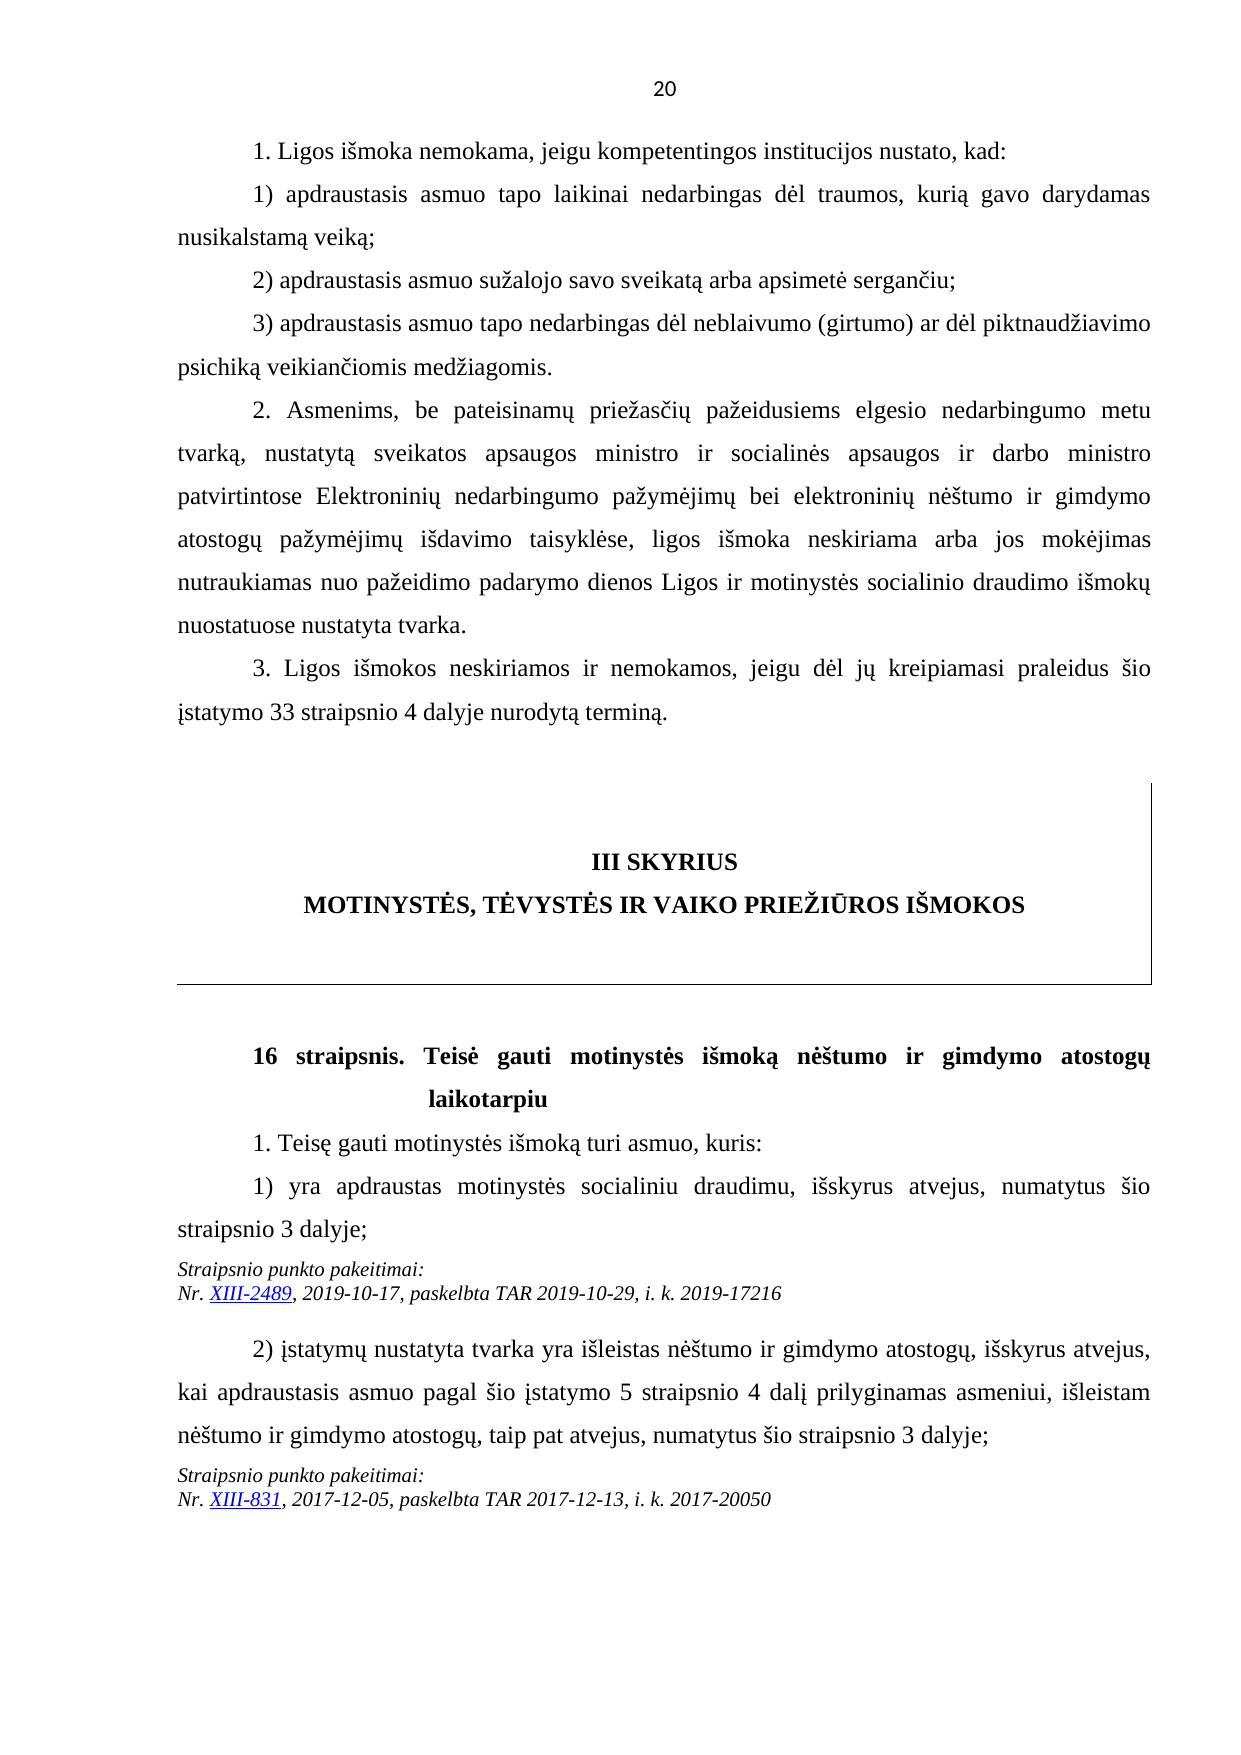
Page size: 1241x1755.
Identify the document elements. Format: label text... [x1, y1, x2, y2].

text Straipsnio punkto pakeitimai: [177, 1463, 1152, 1487]
text 3) apdraustasis asmuo tapo nedarbingas dėl neblaivumo (girtumo) ar dėl piktnaudžiavimo psichiką veikiančiomis medžiagomis. [177, 308, 1152, 380]
text Nr. XIII-2489, 2019-10-17, paskelbta TAR 2019-10-29, i. k. 2019-17216 [177, 1281, 1152, 1305]
text 16 straipsnis. Teisė gauti motinystės išmoką nėštumo ir gimdymo atostogų laikotarpiu [252, 1041, 1152, 1113]
text 1) yra apdraustas motinystės socialiniu draudimu, išskyrus atvejus, numatytus šio straipsnio 3 dalyje; [177, 1171, 1152, 1243]
text 2) apdraustasis asmuo sužalojo savo sveikatą arba apsimetė sergančiu; [177, 265, 1152, 294]
text Straipsnio punkto pakeitimai: [177, 1257, 1152, 1281]
text III SKYRIUS [177, 783, 1151, 826]
text 1) apdraustasis asmuo tapo laikinai nedarbingas dėl traumos, kurią gavo darydamas nusikalstamą veiką; [177, 179, 1152, 251]
text 3. Ligos išmokos neskiriamos ir nemokamos, jeigu dėl jų kreipiamasi praleidus šio įstatymo 33 straipsnio 4 dalyje nurodytą terminą. [177, 653, 1152, 725]
text MOTINYSTĖS, TĖVYSTĖS IR VAIKO PRIEŽIŪROS IŠMOKOS [177, 826, 1152, 984]
text 2. Asmenims, be pateisinamų priežasčių pažeidusiems elgesio nedarbingumo metu tvarką, nustatytą sveikatos apsaugos ministro ir socialinės apsaugos ir darbo ministro patvirtintose Elektroninių nedarbingumo pažymėjimų bei elektroninių nėštumo ir gimdymo atostogų pažymėjimų išdavimo taisyklėse, ligos išmoka neskiriama arba jos mokėjimas nutraukiamas nuo pažeidimo padarymo dienos Ligos ir motinystės socialinio draudimo išmokų nuostatuose nustatyta tvarka. [177, 395, 1152, 639]
text Nr. XIII-831, 2017-12-05, paskelbta TAR 2017-12-13, i. k. 2017-20050 [177, 1487, 1152, 1511]
text 2) įstatymų nustatyta tvarka yra išleistas nėštumo ir gimdymo atostogų, išskyrus atvejus, kai apdraustasis asmuo pagal šio įstatymo 5 straipsnio 4 dalį prilyginamas asmeniui, išleistam nėštumo ir gimdymo atostogų, taip pat atvejus, numatytus šio straipsnio 3 dalyje; [177, 1334, 1152, 1449]
text 1. Teisę gauti motinystės išmoką turi asmuo, kuris: [177, 1128, 1152, 1156]
text 1. Ligos išmoka nemokama, jeigu kompetentingos institucijos nustato, kad: [177, 136, 1152, 165]
